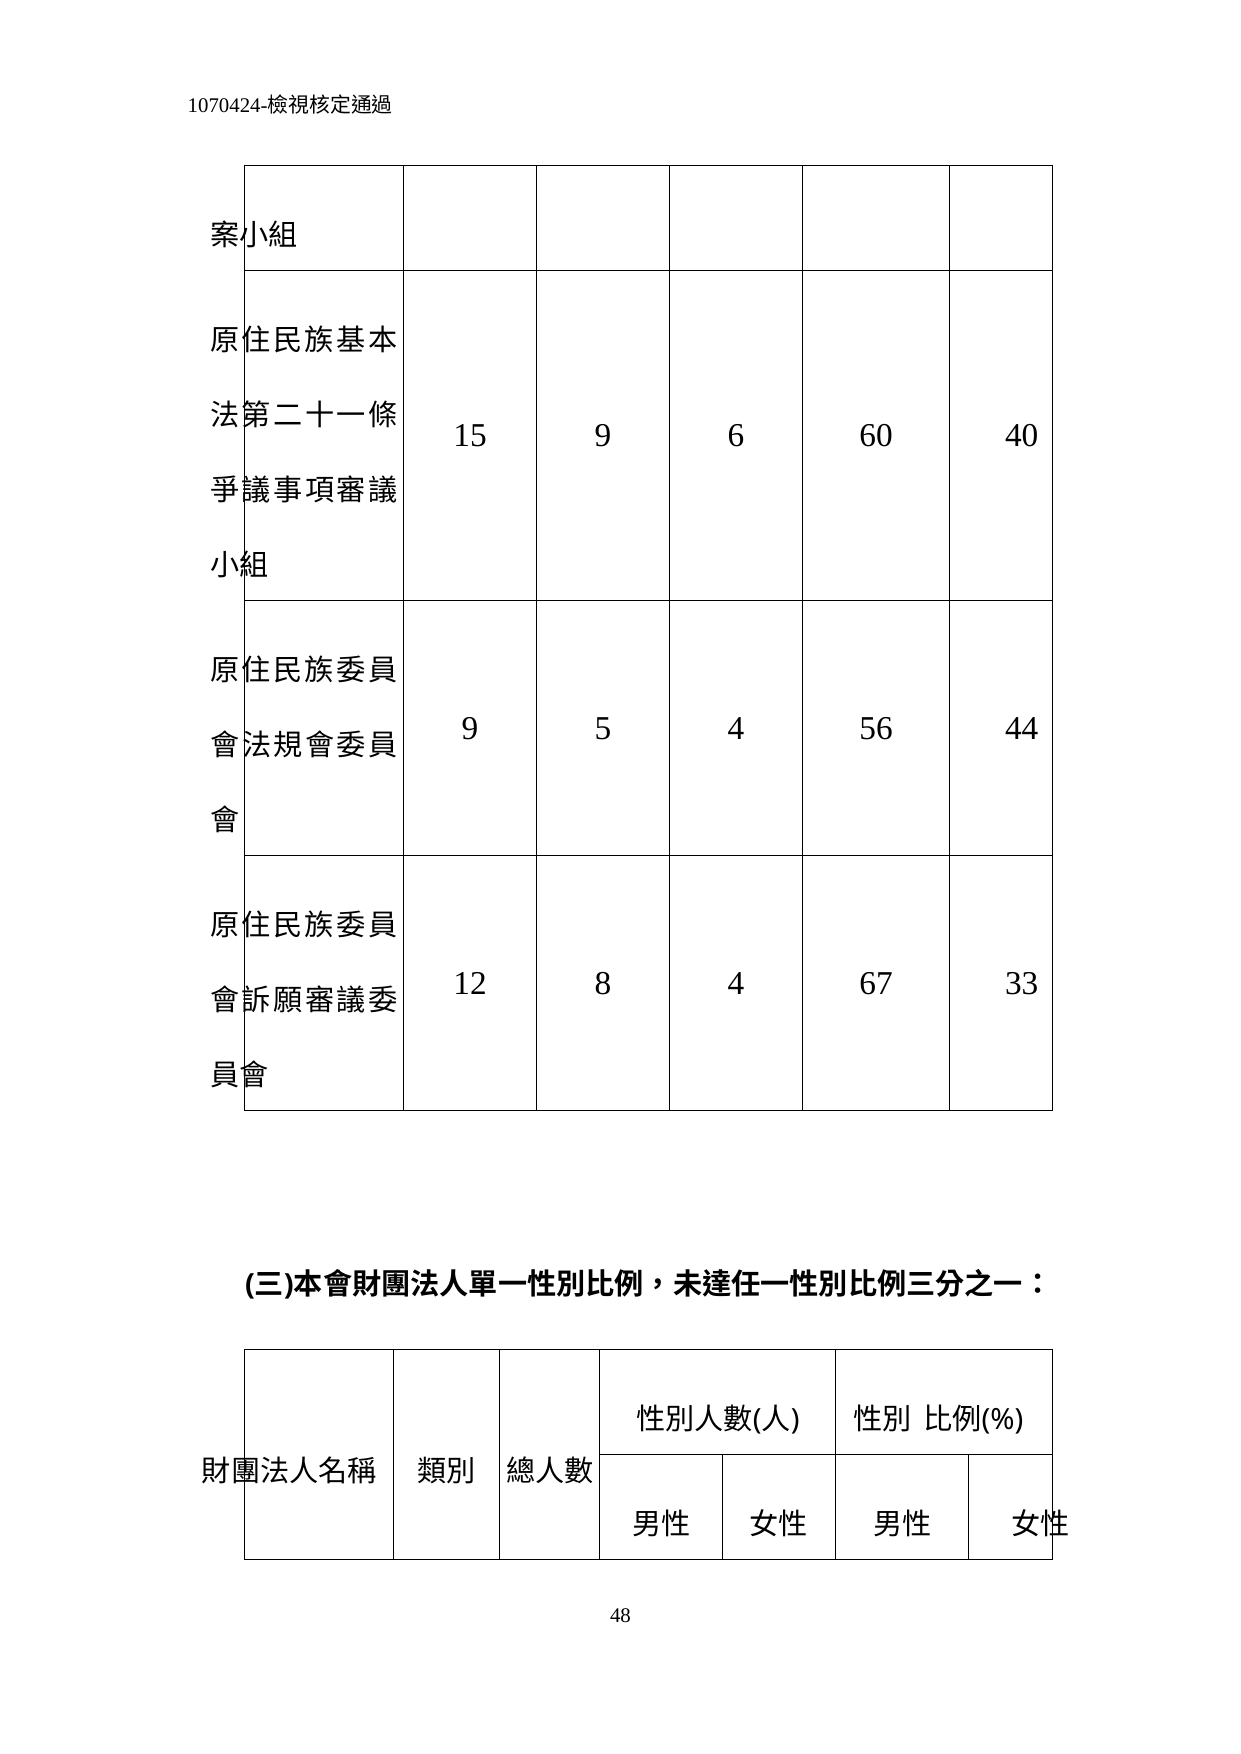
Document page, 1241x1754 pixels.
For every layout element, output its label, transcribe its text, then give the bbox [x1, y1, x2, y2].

table_cell 56 [803, 601, 949, 855]
table_header 類別 [394, 1350, 499, 1559]
table_cell 9 [537, 271, 669, 600]
table_cell 女性 [969, 1455, 1052, 1559]
table_header 比例(%) [917, 1350, 1052, 1454]
table_cell 原住民族委員會訴願審議委員會 [245, 856, 403, 1110]
table_cell 40 [950, 271, 1052, 600]
table_cell 9 [404, 601, 536, 855]
table_cell 8 [537, 856, 669, 1110]
table_cell 33 [950, 856, 1052, 1110]
table_cell 原住民族委員會性別平等專案小組 [245, 166, 403, 270]
table_cell 男性 [600, 1455, 722, 1559]
table_header [188, 165, 245, 1560]
table_header [236, 1460, 244, 1480]
table_cell [950, 166, 1052, 270]
table_cell 60 [803, 271, 949, 600]
table_cell 原住民族委員會法規會委員會 [245, 601, 403, 855]
table_cell 12 [404, 856, 536, 1110]
table_cell 15 [404, 271, 536, 600]
table_cell 男性 [836, 1455, 968, 1559]
table_cell 4 [670, 856, 802, 1110]
table_cell 女性 [723, 1455, 835, 1559]
table_cell [537, 166, 669, 270]
table_header 財團法人名稱 [245, 1350, 393, 1559]
table_cell 44 [950, 601, 1052, 855]
table_header 性別人數(人) [600, 1350, 835, 1454]
table_cell 4 [670, 601, 802, 855]
table_header 性別 [836, 1350, 917, 1454]
table_cell 67 [803, 856, 949, 1110]
table_cell [670, 166, 802, 270]
table_cell 5 [537, 601, 669, 855]
table_cell [803, 166, 949, 270]
table_cell 6 [670, 271, 802, 600]
table_cell [404, 166, 536, 270]
table_header 總人數 [500, 1350, 599, 1559]
table_cell 原住民族基本法第二十一條爭議事項審議小組 [245, 271, 403, 600]
table_header 肆、 其他重要執行檢討及策進作為 一、人事性別統計分析及政策宣導 (一)本會公務人員各官職等性別比例 備註 ： 資料統計至106年12月31日止，不含政務人員、機要人員及約聘僱人員。 本會公務人員總計171人，男性85人(49.71%)，女性86人(50.29%)。 (二)本會各委員會單一性別比例，已達任一性別比例三分之一： (三)本會財團法人單一性別比例，未達任一性別比例三分之一： 未達任一性別比例三分之一策進作為： 原文會董事之產生係依據該基金會設置條例第9條第1項，採公開徵選程序提名董事候選人，提交由立法院推舉原住民族代表及社會公正人士組成之審查委員會進行審查，經三分之二以上之多數同意後，送請行政院長聘任之。是以，因遴聘作業採公開徵選辦理，爰無法控制性別之比例，亦無法預估審查委員會之審查結果。基此，就未來辦理公開徵選作業，審薦提名階段將依原文會設置條例第9點規定針對具有教育、藝文、傳播、民族專業性之人選考量性別比例或增加提名人選，使後續審查結果可符合任一性別比例達三分之一之政策目標。 另原文會第3屆董事任期至108年11月30日止，針對現況之改善措施包括：董事因辭職、死亡或解聘致生缺額者，其所遺缺額，將依規定補聘，並以優先聘任女性為考量。另於未來辦理董事公開徵選作業，將適度加入性別平等相關資訊，以落實性別之平等，並達成董事任一性別比例達三分之一之政策目標。 (四)辦理性別平等政策綱領及推動性別主流化等政策宣導情形 本會網站設性別平等：宣導性別平等政策綱領、性別工作平等法、性別平等大步走-落實消除對婦女一切形式歧視公約計畫、消除對婦女一切形式歧視公約施行法、CEDAW法規/措施案例、行政院性別平等會之成立目的、其職掌功能及運作機制等法規與政策資訊，並不定期於每月出刊之人事服務簡訊刊登行政院性別平等處製作之性別平等文宣。 二、辦理訓練、計畫及活動之性別統計 (一)本會辦理各項性別相關訓練、計畫及活動等，參加人數所佔性別比例辦理情形如下： (二)辦理情形說明 原住民族國際人才培訓執行情形： 本會為培育原住民族參加全球性與區域性之國際會議人才，及提供國際事務學習之管道，遂辦理「原住民國際事務人才培訓」以及補助民間團體參與「聯合國原住民議題常設論壇」之國際政治組織會議，以培訓課程與補助活動之形式，培育原住民族參與國際相關事務所需人才。 106年度原住民族國際事務人才培訓訂於106年6月24日至6月25日、7月1日至7月2日辦理兩階段初階課程；於8月25日至8月27日辦理進階課程，遴選受訓學員共84名，其中男性學員有24名，女性學員有60名；整體而言，女性參與此培訓活動之比例為71%，男性比例則為29%。 聯合國原住民議題常設論壇執行情形： 106年本會補助1個民間團體（共計6人），於4月24日至5月5日間，赴美國紐約參加第16屆聯合國原住民議題常設論壇，該團成員單一性別比例平均、各佔50%（男性3人、女性3人）。 促進原住民族國際交流獎補助計畫執行情形： 本會為推展台灣原住民族國際參與，以促進當代原住民族議題的學習與掌握、積極貢獻與分享發展經驗、提昇台灣原住民族國際能見度及擴展我國國際活動空間，訂定獎補助辦法鼓勵個人或團體參加與原住民議題有關之國際研討會及相關活動。106年度共計補助93人次，其中男性44人、佔人數比例為47%，女性49人、佔人數比例為53%，共計核定補助112萬8,000元。 原住民族綜合發展基金貸款業務研習會 運用金融輔導員，發揮貸款業務在地關懷及陪伴輔導之功能，並辦理金融研習訓練及性別培力課程，提升兩性金融專業知識。106年度辦理4場次之「106年度原住民族綜合發展基金貸款業務研習會」，邀集各縣市金融輔導員、各金融機構及公所與會，播放性別主流化議題宣導影片，強化相關人員之性別意識並提升為民服務品質。 原住民族地區溫泉資源永續經營及輔導獎勵實施計畫執行情形 本會於106年9月26、27日假高雄市茂林區芭特芙萊餐廳活動中心辦理溫泉特色產業經營與合法管理人才課程竣事，總計課程時數8小時，參與學員人數61人，其中男性佔31人(51%)、女性佔30人(49%)。 原住民族部落大學執行情形： 依據「原住民族部落大學補助要點」規定，本會與教育部共同補助各地方政府辦理原住民族部落大學實施計畫，截至106年度共同核定補助15個縣市政府辦理15所原住民族部落大學。由各地方政府自辦或依權責委託辦理部落大學業務，建構原住民族終身學習環境。 105年度原住民族部落大學開班數719班，106年度增加至730班；結業人數105年度11,632人、106年度11,242人。學員性別比例部份，由105年度至106年度皆為女性人數較多，106年度學員男女比例為25%及75%。分析男性學員比例偏低原因為部落男性需出外工作，而女性從事家管業務，較能利用空餘時間參與部大課程，且女性追求新知及自主學習心態較為積極。 106年賡續請各縣（市）原住民族部落大學開設有關性別主流化、性別平等相關課程、講座，總計全國15所部落大學開設相關課程26門，授課時數達169.5小時，其中男性學員266人、女性學員760人，期使授課講師和學員均能建立相關性別平等意識，以達到改善性別平等之效果。 原住民學生就讀大專院校獎助學金執行情形： 105年度獲得原住民學生就讀大專院校獎助學金人8,173人，106年度增加至8,332人，增加2%，期望透過獎助學金核發作業減輕家庭負擔，使學生安心就學。 學生性別比例部分，105年度至106年度皆是女學生比例較高，女學生大約占總獲獎學生總數67%，在106年度「獎學金」項目女學生更占了該項72.31%；而男學生獲獎比例為27.69%。分析女學生獲獎比例較高原因除了學習態度較為積極外，獎學金也為其創造更有利的學習條件。 提昇原住民資訊素養計畫： 為減少數位落差，協助培養部落營運人才e化能力，106年度開辦爰開辦資訊數位應用教育訓練課程專班及都會區原住民職場訓練科技專長訓練課程計126班，開課總時數計926小時，結業人數計1,239人，其中男性371人、女性868人，另考取證照人數60人，其中男性16人，女性44人。 經由深入部落開辦資訊課程方式，使偏鄉部落之原住民皆能體驗資訊科技對生活帶來之便利與實用性，學習電腦基本技能運用日常生活之中，並有助於提升未來就業之基本能力。 原住民族家庭服務中心實施計畫執行情形： 106年度補助4個直轄市及9個縣政府設置60處原住民族家庭服務中心(以下簡稱原家中心)，106度配置208社工人力，女性200名佔96%，男性8名佔4%，提供個案管理與轉介及各類社區方案（部落福利宣導與講座、社會團體工作）。 106年度個案管理之諮詢服務提供統計案次約為2,萬3,000件案次，以女性1萬4,260案次為多，佔總體62%，男性8,740案次，佔38%。另原家中心在原住民部落中，不僅是服務女性單一性別，而以家庭為中心，社區為基礎的福利服務推展模式。 原家中心提供之各類社區方案，包含部落福利宣導及講座、社會團體工作及社區創新服務方案等，其中部落福利宣導及講座計890場次3萬9,217人次，女性2萬3,980人次佔61%；男性1萬5,237佔39%，另社區服務方案辦理237場次8,569人次受益，女性5,624人佔66%、男性2,945人34%，提供參與對象福利服務社區化之內容，藉由方案活動提升原住民基本生活安全維護及提升資訊取得與知的權益。 另社會團體工作提供以小型且具延續性的支持性、成長性團體或教育性團體為規劃方針，提供對女性或家庭夫妻、親子或手足等具有情緒支持、自我成長及能力提升，並繼續深化社工人員運用團體動力之專業知能及規劃能力，共計辦理96團，計4,334人次參與，女性3,219人次佔74%，男性1,115人次佔26%。 推展原住民部落老人日間關懷站實施計畫執行情形： 106年度補助13縣市計169處文化健康站，服務長者計5,508人，男性1,652人、女性3,856人，另有關各項工作項目辦理績效如下： 電話問安總計88,640人次，男性29,655人次，女性58,985人次(男性33.5%，女性66.5%)。 居家關懷總計117,675人次，男性39,040人次，女性78,635人次(男性33.2%，女性66.8%)。 生活諮詢總計84,709人次，男性28,795人次，女性55,914性人次(男性34%，女性66%)。 餐飲服務總計665,213人次，男性207,767人次，女性457,446人次(男性31%，女性69%)。 活力健康操等活動方案總計432,643人次，男性123,497人次(28.5%)，女性309,146人次(71.5%)。 文化心靈課程計283,485人次，男性81,821人次(28.9%)，女性201,664人次(71.7%)。 成立原住民族長期照顧推動小組，依據前開設置要點第三點規定，除委員中具原住民身分者不得少於全體委員人數二分之一外，且任一性別委員比例不得低於全體委員人數三分之一，積極保障原住民任一性別之照顧權益，目前聘任委員計15人，男性6人(40%)，女性9人(60%)。 補助原住民健保費(人次)： 本會自87年辦理「本會補助原住民全民健康保險保險費實施要點」，補助因經濟困難致無法參加全民健保之原住民健保費，並維護其就醫權益，106年全國原住民實質納保率為99.36%，每月受益人數約56,318人，男生28,318人(50.3%)、女生28,000人(49.7%)。 補助原住民結核病患執行情形 本會自86年辦理「本會原住民結核病患補助要點」，提供原住民結核病患者完治獎金，至106年度總計補助465人，其中男性305人(65.6%)，女性160人(34.4%)，以加強原住民醫療衛生保健服務 原住民職業訓練 本會因應產業及就業市場之需求與政策發展，依據原住民職業訓練實施要點，訂定各年度原住民職業訓練運用計畫，補助各級地方政府、依法設立公私立大專院校或高中職學校及與人才培育有關之民間團體辦理職業訓練。 106年度訂定之原住民職業訓練運用計畫，以產品包裝設計暨商品開發、觀光旅遊、農、園藝、景觀（設計）、社會福利等為用途主軸，受理申請並審查；106年截至12月底止參加原住民職訓總人數734人，其中女性人數計528人(占72%)、男性人數計206人(占28%)。 本會將依原住民就業屬性及市場需求，並參考原住民就業狀況調查結果調整補助辦理職業訓練之用途主軸，以維族人工作職能之增長及提升個人專業技能 。 原住民族工作權保障法公部門進用(人次) 執行情形： 按原住民族工作權保障法(下稱本法)第4條第1項規定，各級政府機關、公立學校及公營事業機構(下稱公部門)，其僱用約僱等五類人員之總額，每滿100人應有原住民1人。另按本法第5條第1項及第3項規定，原住民地區之公部門，其僱用約僱等五類人員之總額，應有3分之1以上為原住民；進用須具公務人員任用資格者，原住民人數不得低於現有員額百分之2。揆諸上開規定，係賦予公部門比例進用原住民之義務，以促進原住民就業，保障原住民工作權及經濟生活 查106年度公部門進用原住民人數共計1萬865人，其中男性計6,302人，女性計4,563人；男性所佔比例為58％，女性則為42％。 僱用原住民就業服務專員，推動原住民就業計畫： 本會為積極促進原住民就業服務，提供整合性就業服務，透過本會僱用90名原住民就業服務專員於全國各縣市駐點，進行走動式、陪伴式關懷服務，提供在地化、可近性服務，90名原住民就業服務專員中有66名女性（女性比例為73.3%）、24名男性（男性比例為26.7%）。 原住民就業服務專員以就業服務行銷及運用社會工作技術，提供推介平台，提昇就業職能、增強就業競爭力，提高雇主僱用原住民意願，進而開發多面向之職缺，並透過轉介服務，使就業者藉由在職進修及各項訓練提升工作技能及專業知能。 原住民微型貸經濟活動貸款核貸數 發揮貸款業務在地關懷及陪伴輔導之功能，截至106年12月底止，原住民微型經濟活動貸款總核貸件數為2,089件，男性計1,044件(49.98%)，女性計1,045件(50.02%)，以「件數」核計之性別比率差距為0.04；總核貸金額計4億2,728萬餘元，男性計2億1,424萬餘元(50.14%)，女性核貸金額計2億1,304萬元(49.86%)，以金額核計之性別比率差距為0.28。 運用金融輔導員，發揮貸款業務在地關懷及陪伴輔導之功能，並辦理金融研習訓練及性別培力課程，提升兩性金融專業知識。106年度辦理4場次之「106年度原住民族綜合發展基金貸款業務研習會」，邀集各縣市金融輔導員、各金融機構及公所與會，播放性別主流化議題宣導影片，強化相關人員之性別意識並提升為民服務品質。 原住民族部落特色道路改善情形： 本會召開審查會或要求地方辦理說明會時，皆儘量尋求多元性別參與決策，將女性與多元弱勢的使用需求納入考量。106年度「原住民族部落特色道路改善計畫」共辦理審查評比會議4場次，其中男性委員26人次（87%），女性委員4人次（13%）；並辦理28場次地方說明會，參與男性491人次（60%），女性327人次（40%）。 本會今年度於花蓮縣及高雄市共計辦理2場次「原住民族地區部落建設縣(市)工程計畫申請及管理維護教育宣導說明會」，針對原鄉地區縣(市)政府及公所同仁講述本會補助之工程計畫經費之申請及相關作業規定，本會兩場次說明會中均發放行政院性平會製作之性平文宣予各與會承辦人，亦邀請前行政院性別平等林春鳳副教授專題講授「性別影響評估與工程計畫之關聯性」議題，期使各承辦人對性平議題有更深一層了解，兩場次說明會參與男性62人次(69%)，女性27人次(31%)，共計89人次。 自然資源保育計畫辦理情形： 106年度本計畫人員總人數為197人，因工作項目多為新植造林、撫育管理、原住民保留地違規案件查復等勞力工作，爰女性參與人數比例較男性少，惟經推廣及鼓勵，104年女性參與人數自33人，105年度女性參與人數為39人，至106年度則增為41人。 性別預算環境： 本會自105年度預算案作業，為配合編製本會「性別影響評估計畫預算編列情形表」，就本會核定中長程個案計畫已進行性別影響評估作業，並填列預算編列情形，賡續配合辦理本會公務統計報表修訂作業。 其他及協調事項：依行政院主計處有關「各機關性別統計專屬網頁」評核項目中，包括對各機關性別統計專屬網頁之陳示內容是否經提報所屬機關性別平等專案小組審議之評核事項。 [245, 1111, 1053, 1349]
